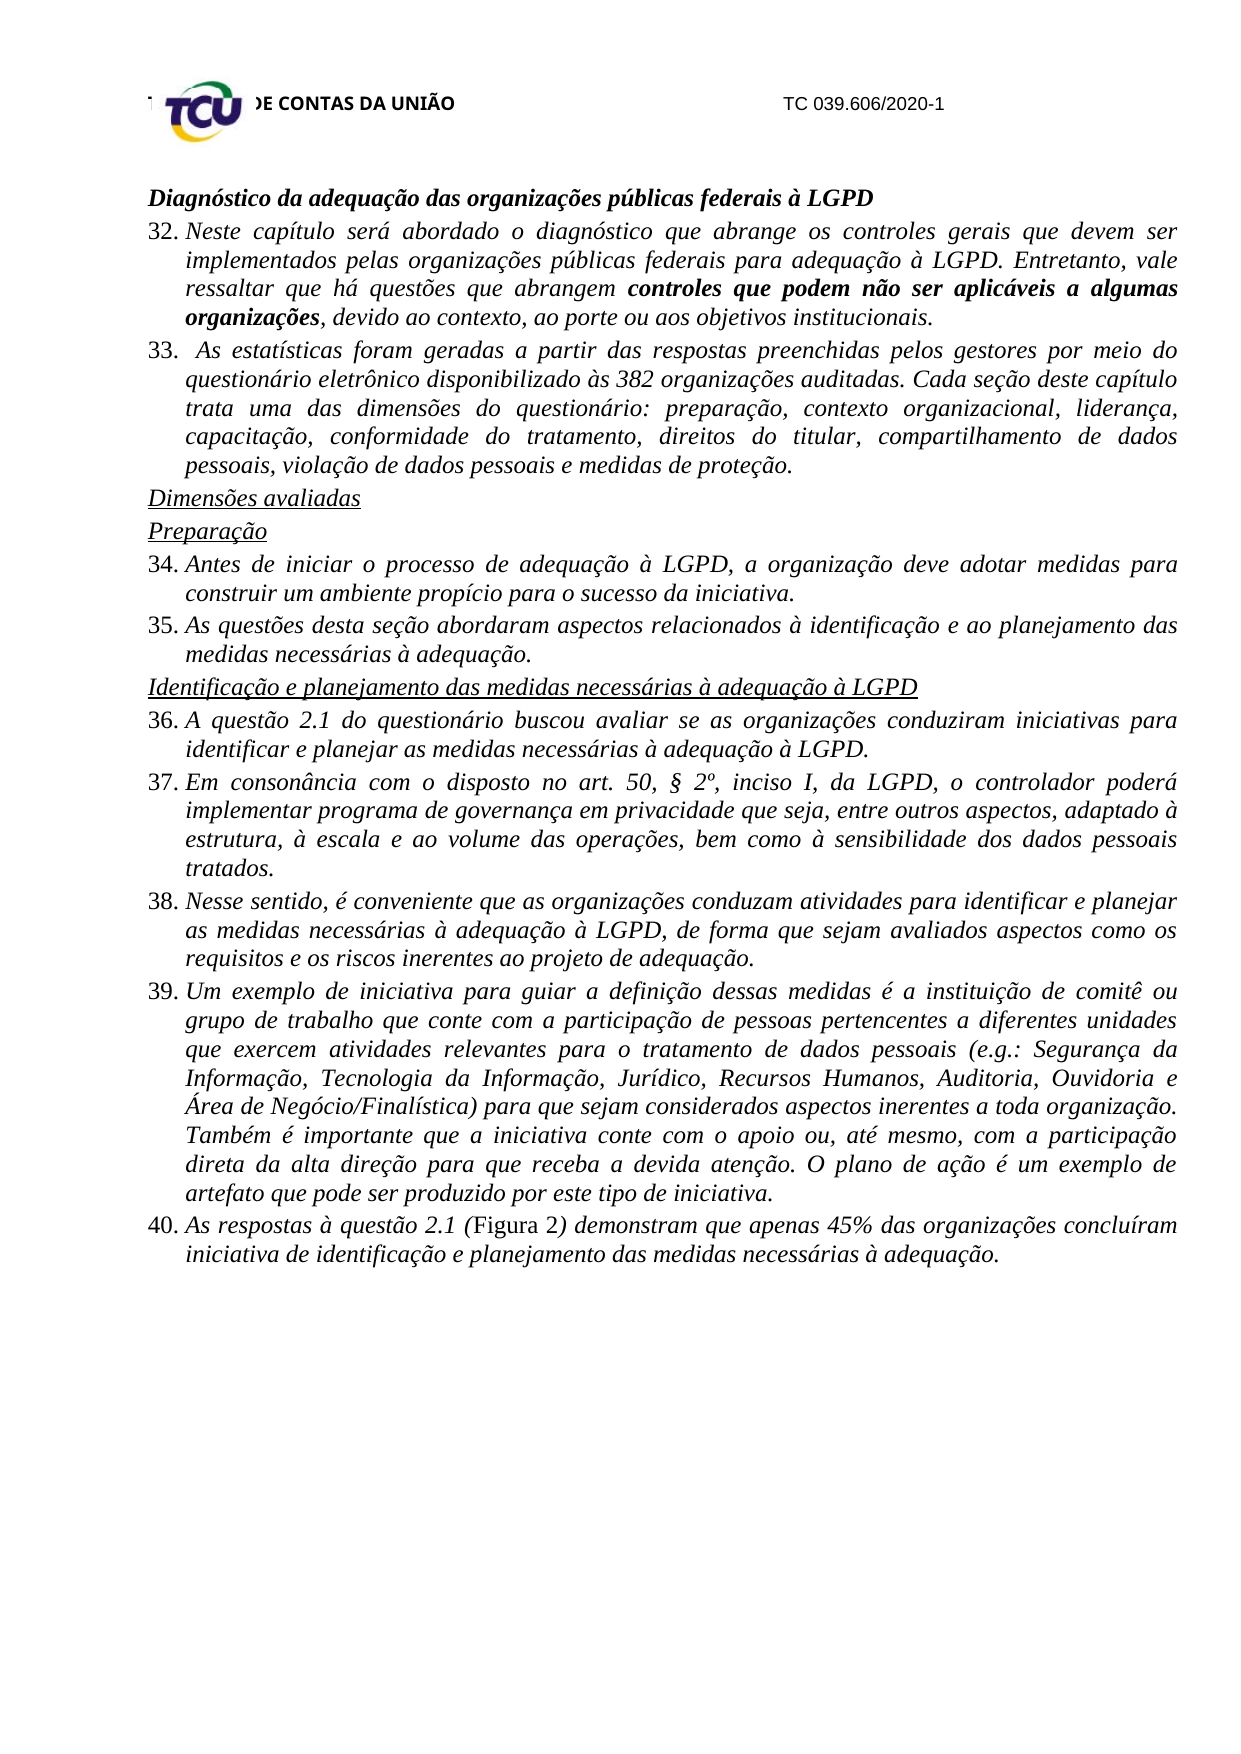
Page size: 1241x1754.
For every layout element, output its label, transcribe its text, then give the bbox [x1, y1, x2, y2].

list Um exemplo de iniciativa para guiar a definição dessas medidas é a instituição de comitê ou grupo de trabalho que conte com a participação de pessoas pertencentes a diferentes unidades que exercem atividades relevantes para o tratamento de dados pessoais (e.g.: Segurança da Informação, Tecnologia da Informação, Jurídico, Recursos Humanos, Auditoria, Ouvidoria e Área de Negócio/Finalística) para que sejam considerados aspectos inerentes a toda organização. Também é importante que a iniciativa conte com o apoio ou, até mesmo, com a participação direta da alta direção para que receba a devida atenção. O plano de ação é um exemplo de artefato que pode ser produzido por este tipo de iniciativa. [148, 976, 1181, 1206]
list A questão 2.1 do questionário buscou avaliar se as organizações conduziram iniciativas para identificar e planejar as medidas necessárias à adequação à LGPD. [148, 705, 1181, 763]
list Neste capítulo será abordado o diagnóstico que abrange os controles gerais que devem ser implementados pelas organizações públicas federais para adequação à LGPD. Entretanto, vale ressaltar que há questões que abrangem controles que podem não ser aplicáveis a algumas organizações, devido ao contexto, ao porte ou aos objetivos institucionais. [148, 216, 1181, 331]
list Em consonância com o disposto no art. 50, § 2º, inciso I, da LGPD, o controlador poderá implementar programa de governança em privacidade que seja, entre outros aspectos, adaptado à estrutura, à escala e ao volume das operações, bem como à sensibilidade dos dados pessoais tratados. [148, 767, 1181, 882]
subtitle Diagnóstico da adequação das organizações públicas federais à LGPD [148, 183, 1181, 212]
list Antes de iniciar o processo de adequação à LGPD, a organização deve adotar medidas para construir um ambiente propício para o sucesso da iniciativa. [148, 549, 1181, 606]
list As respostas à questão 2.1 (Figura 2) demonstram que apenas 45% das organizações concluíram iniciativa de identificação e planejamento das medidas necessárias à adequação. [148, 1211, 1181, 1268]
subtitle Dimensões avaliadas [148, 483, 1181, 512]
subtitle Identificação e planejamento das medidas necessárias à adequação à LGPD [148, 672, 1181, 701]
list Nesse sentido, é conveniente que as organizações conduzam atividades para identificar e planejar as medidas necessárias à adequação à LGPD, de forma que sejam avaliados aspectos como os requisitos e os riscos inerentes ao projeto de adequação. [148, 886, 1181, 972]
list As questões desta seção abordaram aspectos relacionados à identificação e ao planejamento das medidas necessárias à adequação. [148, 611, 1181, 668]
subtitle Preparação [148, 516, 1181, 545]
list As estatísticas foram geradas a partir das respostas preenchidas pelos gestores por meio do questionário eletrônico disponibilizado às 382 organizações auditadas. Cada seção deste capítulo trata uma das dimensões do questionário: preparação, contexto organizacional, liderança, capacitação, conformidade do tratamento, direitos do titular, compartilhamento de dados pessoais, violação de dados pessoais e medidas de proteção. [148, 335, 1181, 479]
